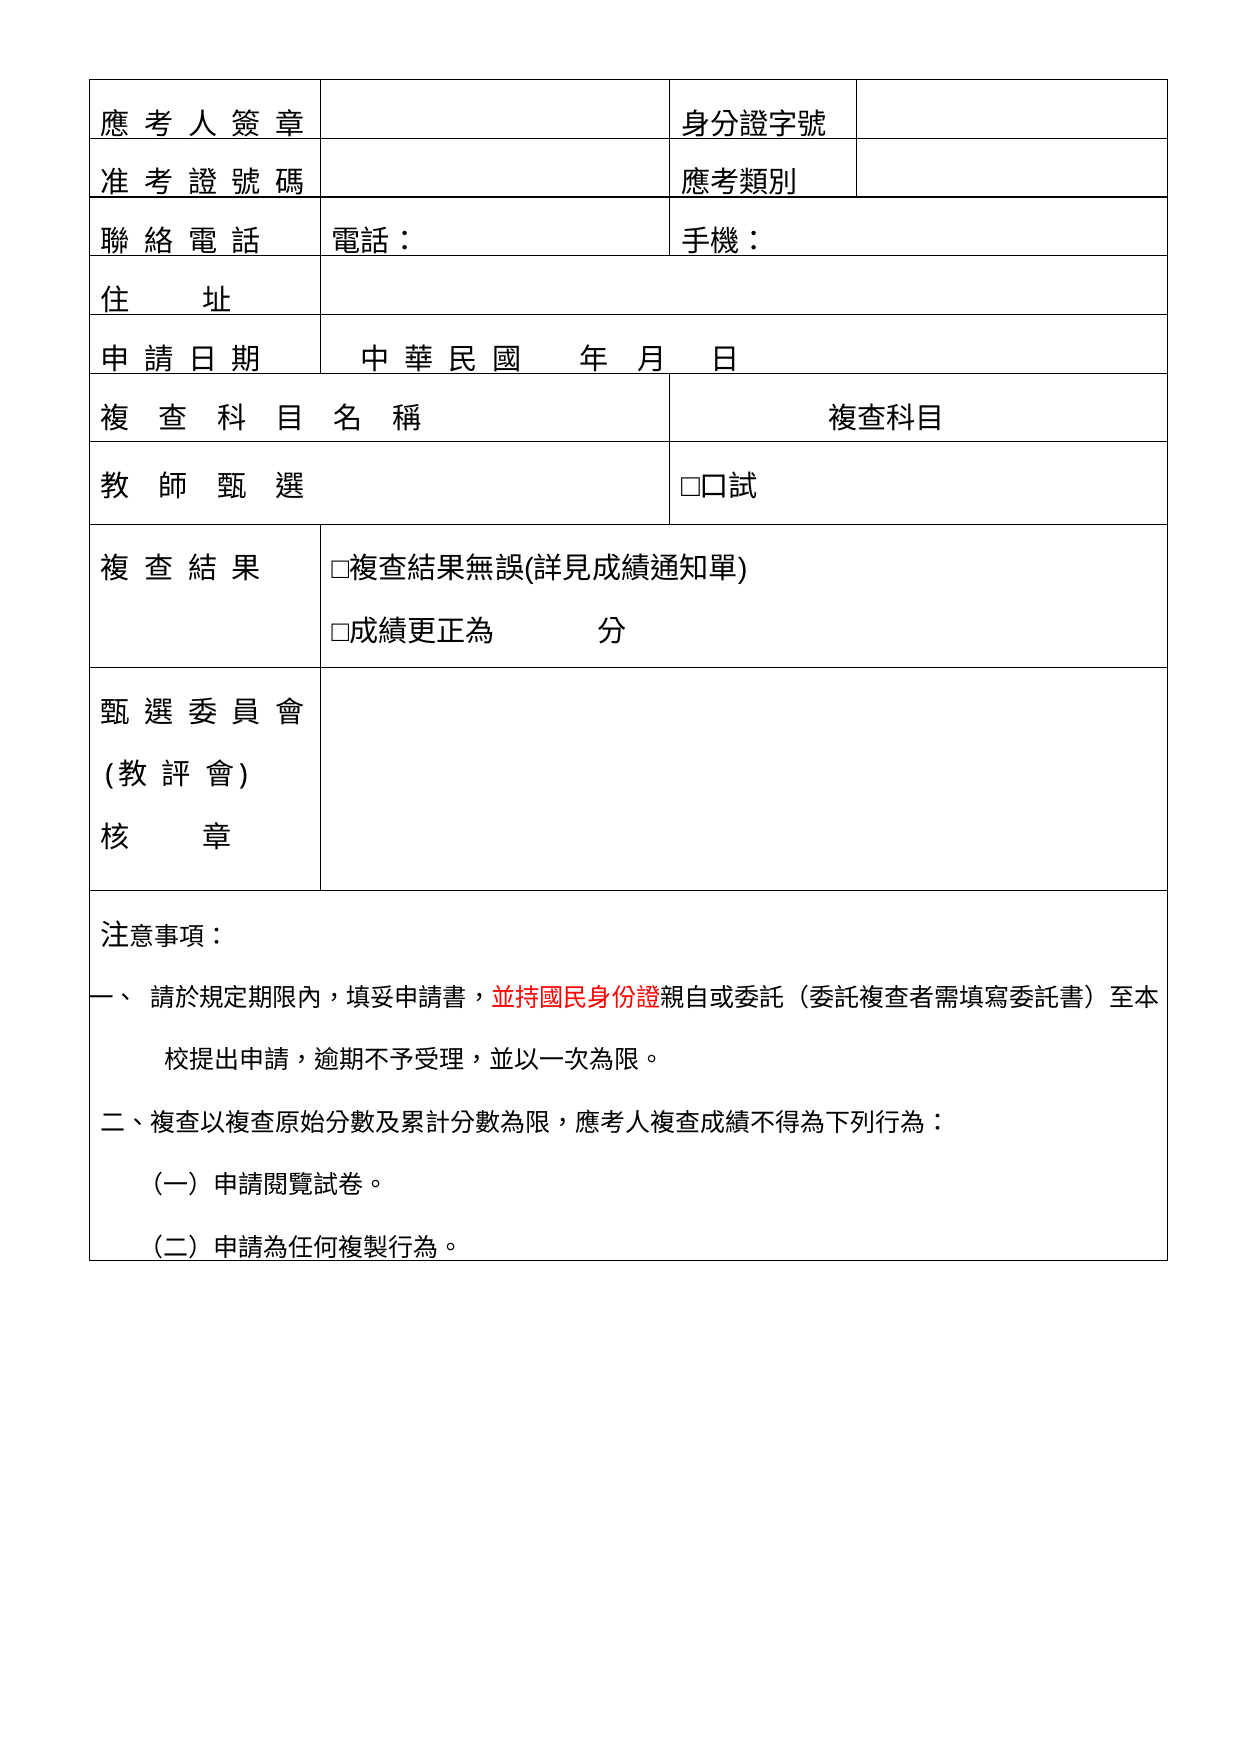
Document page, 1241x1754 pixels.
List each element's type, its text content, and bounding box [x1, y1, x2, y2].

table_header [857, 80, 1167, 137]
table_cell 注意事項： 一、 請於規定期限內，填妥申請書，並持國民身份證親自或委託（委託複查者需填寫委託書）至本 校提出申請，逾期不予受理，並以一次為限。 二、複查以複查原始分數及累計分數為限，應考人複查成績不得為下列行為： （一）申請閱覽試卷。 （二）申請為任何複製行為。 （三）要求重新評閱。 （四）要求告知甄選委員、命題委員、閱卷委員、口試委員、試教委員之姓名及有關資料。 三、複查項目僅限應考人申請部分，非為申請複查部分，概不複查。 [90, 891, 1167, 1259]
table_cell 複 查 結 果 [90, 525, 320, 667]
table_cell 申 請 日 期 [90, 315, 320, 373]
table_cell 手機： [670, 198, 1167, 255]
table_cell [321, 668, 1167, 890]
table_cell □口試 □試教 [670, 442, 1167, 523]
table_cell 複查科目 (請勾選欄) [670, 374, 1167, 441]
table_cell 中 華 民 國 年 月 日 [321, 315, 1167, 373]
table_header 應 考 人 簽 章 [90, 80, 320, 137]
table_header [321, 80, 669, 137]
table_cell 電話： [321, 198, 669, 255]
table_cell [321, 256, 1167, 314]
table_cell 應考類別 [670, 139, 856, 196]
table_cell □複查結果無誤(詳見成績通知單) □成績更正為 分 [321, 525, 1167, 667]
table_cell 教 師 甄 選 [90, 442, 669, 523]
table_cell 甄 選 委 員 會 (教 評 會) 核 章 [90, 668, 320, 890]
table_cell 複 查 科 目 名 稱 [90, 374, 669, 441]
table_header 身分證字號 [670, 80, 856, 137]
table_cell 准 考 證 號 碼 [90, 139, 320, 196]
table_cell 聯 絡 電 話 [90, 198, 320, 255]
table_cell 住 址 [90, 256, 320, 314]
table_cell [321, 139, 669, 196]
table_cell [857, 139, 1167, 196]
